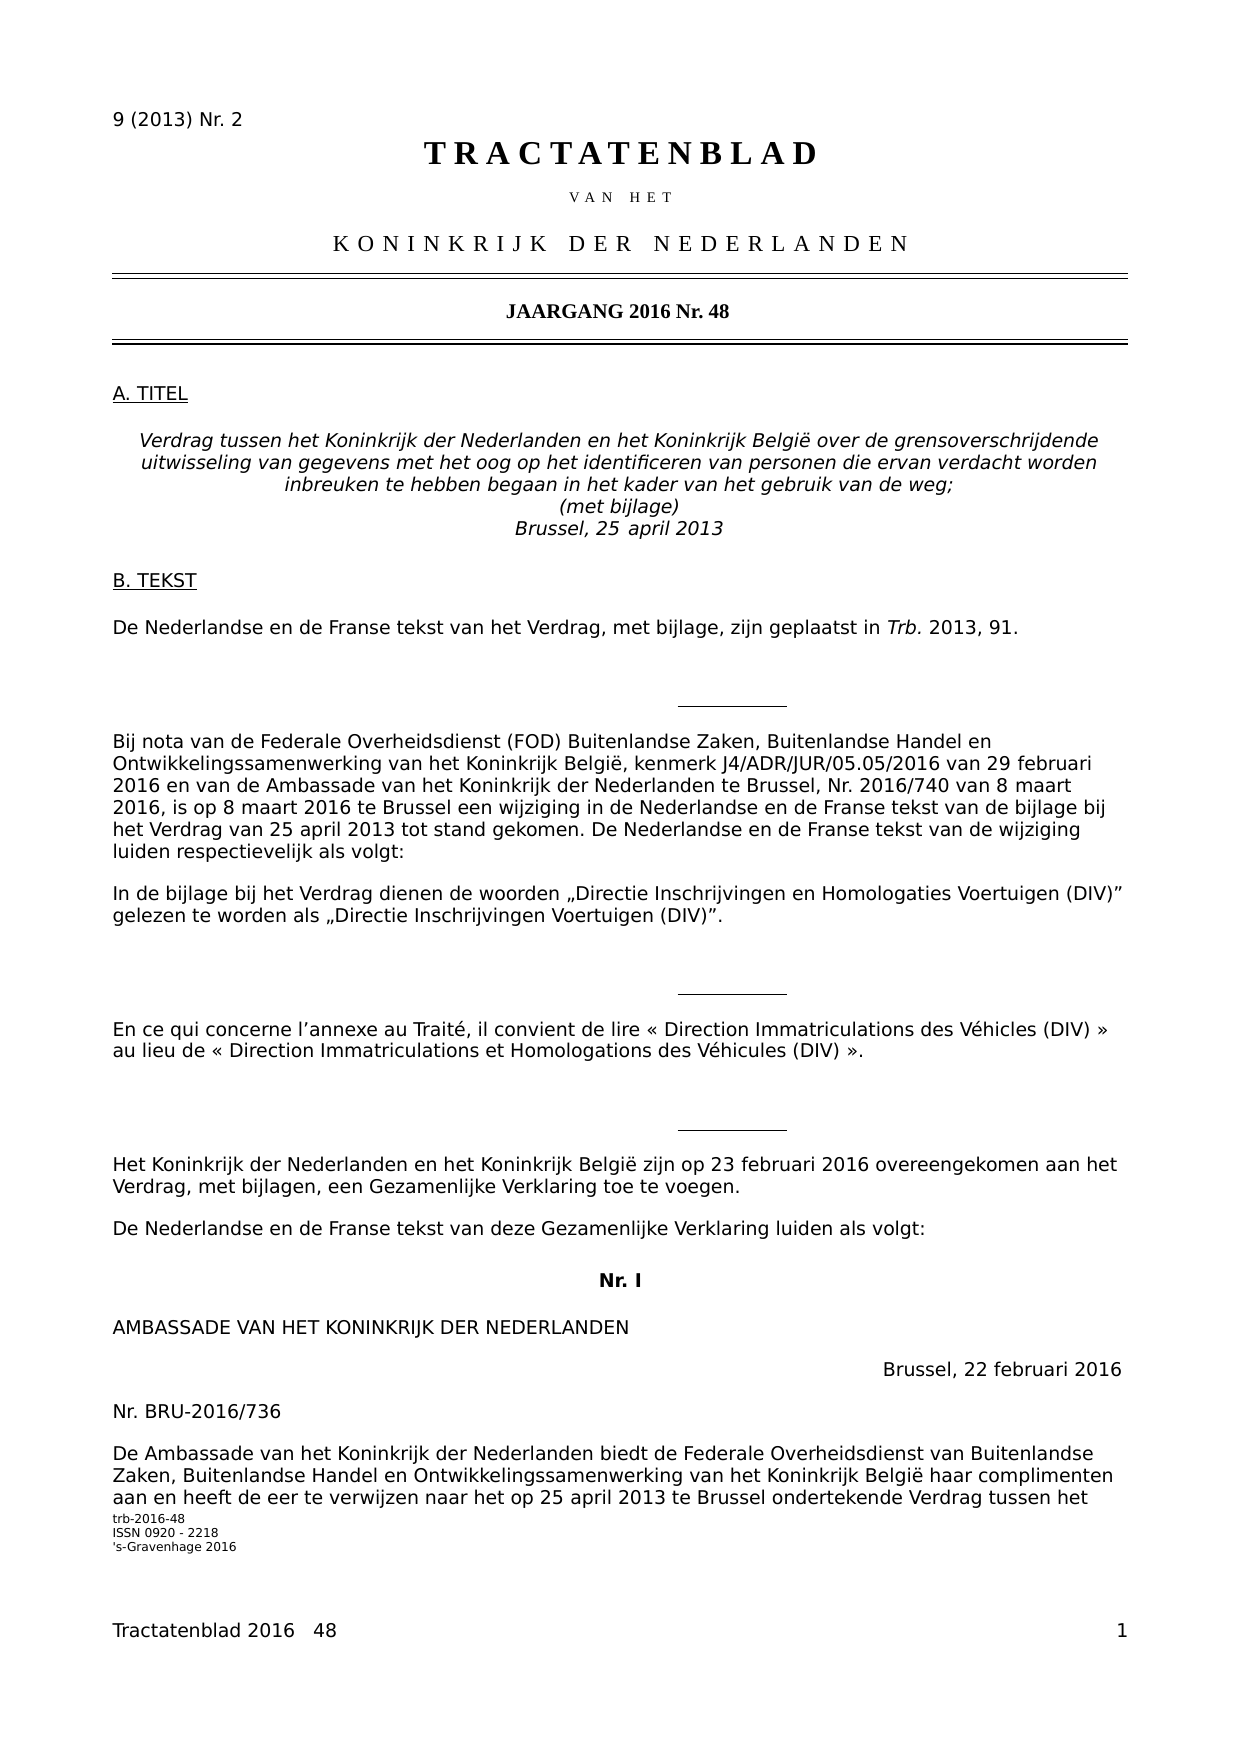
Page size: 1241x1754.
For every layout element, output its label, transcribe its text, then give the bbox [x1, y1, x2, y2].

text In de bijlage bij het Verdrag dienen de woorden „Directie Inschrijvingen en Homologaties Voertuigen (DIV)” gelezen te worden als „Directie Inschrijvingen Voertuigen (DIV)”. [112, 882, 1128, 926]
subtitle A. TITEL [112, 383, 1128, 405]
text Nr. BRU-2016/736 [112, 1401, 1128, 1423]
subtitle Nr. I [112, 1270, 1128, 1292]
text (met bijlage) [112, 496, 1128, 518]
text De Nederlandse en de Franse tekst van het Verdrag, met bijlage, zijn geplaatst in Trb. 2013, 91. [112, 617, 1128, 639]
text Brussel, 25 april 2013 [112, 518, 1128, 540]
text 9 (2013) Nr. 2 [112, 109, 1128, 131]
text Brussel, 22 februari 2016 [112, 1359, 1128, 1381]
text ISSN 0920 - 2218 [112, 1526, 346, 1540]
text De Nederlandse en de Franse tekst van deze Gezamenlijke Verklaring luiden als volgt: [112, 1218, 1128, 1240]
text Bij nota van de Federale Overheidsdienst (FOD) Buitenlandse Zaken, Buitenlandse Handel en Ontwikkelingssamenwerking van het Koninkrijk België, kenmerk J4/ADR/JUR/05.05/2016 van 29 februari 2016 en van de Ambassade van het Koninkrijk der Nederlanden te Brussel, Nr. 2016/740 van 8 maart 2016, is op 8 maart 2016 te Brussel een wijziging in de Nederlandse en de Franse tekst van de bijlage bij het Verdrag van 25 april 2013 tot stand gekomen. De Nederlandse en de Franse tekst van de wijziging luiden respectievelijk als volgt: [112, 731, 1128, 862]
text KONINKRIJK DER NEDERLANDEN [112, 229, 1128, 256]
text VAN HET [112, 189, 1128, 206]
text JAARGANG 2016 Nr. 48 [112, 299, 1128, 323]
text Verdrag tussen het Koninkrijk der Nederlanden en het Koninkrijk België over de grensoverschrijdende uitwisseling van gegevens met het oog op het identificeren van personen die ervan verdacht worden inbreuken te hebben begaan in het kader van het gebruik van de weg; [112, 430, 1128, 496]
text trb-2016-48 [112, 1512, 346, 1526]
text 's-Gravenhage 2016 [112, 1540, 346, 1554]
text AMBASSADE VAN HET KONINKRIJK DER NEDERLANDEN [112, 1317, 1128, 1339]
text TRACTATENBLAD [112, 133, 1128, 172]
text De Ambassade van het Koninkrijk der Nederlanden biedt de Federale Overheidsdienst van Buitenlandse Zaken, Buitenlandse Handel en Ontwikkelingssamenwerking van het Koninkrijk België haar complimenten aan en heeft de eer te verwijzen naar het op 25 april 2013 te Brussel ondertekende Verdrag tussen het [112, 1443, 1128, 1509]
text Het Koninkrijk der Nederlanden en het Koninkrijk België zijn op 23 februari 2016 overeengekomen aan het Verdrag, met bijlagen, een Gezamenlijke Verklaring toe te voegen. [112, 1154, 1128, 1198]
subtitle B. TEKST [112, 570, 1128, 592]
text En ce qui concerne l’annexe au Traité, il convient de lire « Direction Immatriculations des Véhicles (DIV) » au lieu de « Direction Immatriculations et Homologations des Véhicules (DIV) ». [112, 1018, 1128, 1062]
